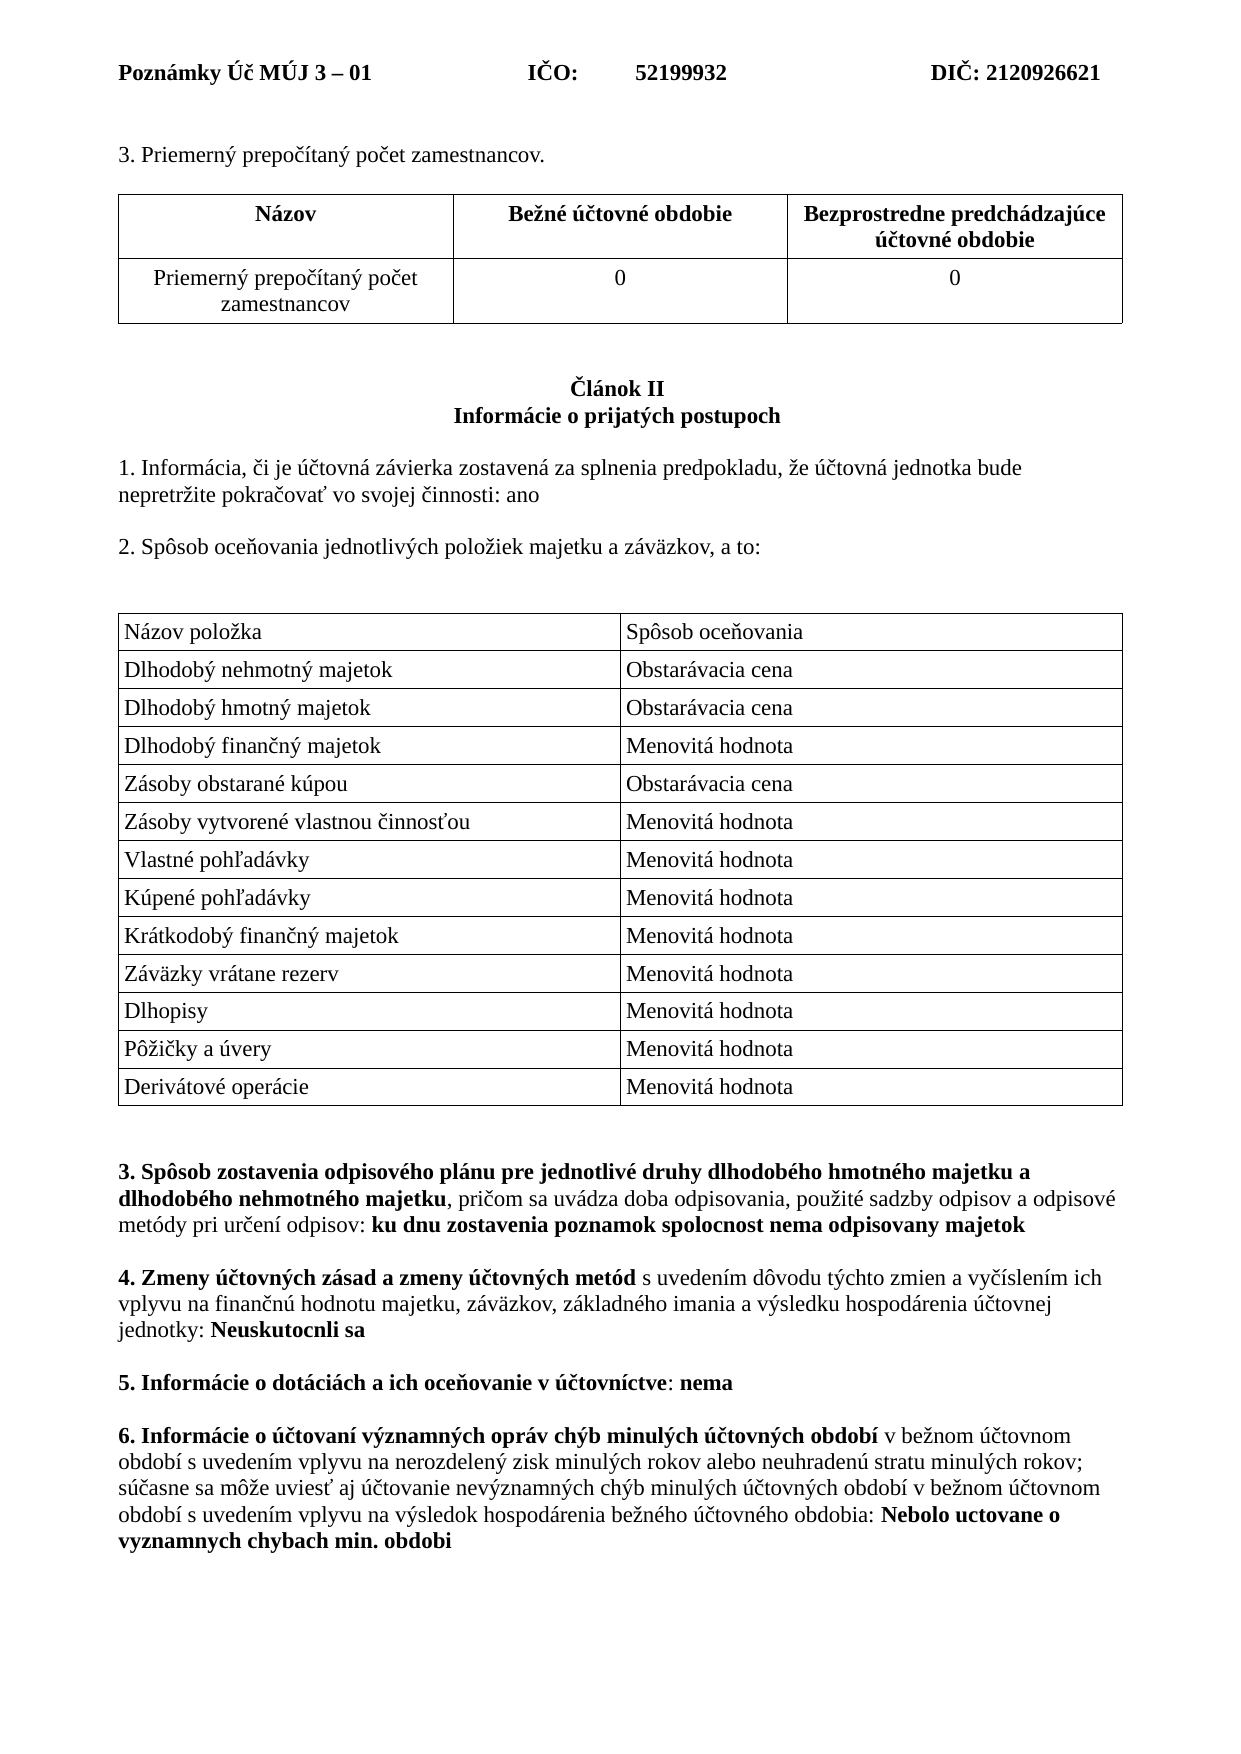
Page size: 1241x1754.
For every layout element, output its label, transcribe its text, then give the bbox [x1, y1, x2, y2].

table_header Bezprostredne predchádzajúce účtovné obdobie [788, 195, 1122, 258]
table_header Názov [119, 195, 453, 258]
table_cell Zásoby obstarané kúpou [119, 765, 620, 802]
table_cell Priemerný prepočítaný počet zamestnancov [119, 259, 453, 322]
table_cell Menovitá hodnota [621, 879, 1122, 916]
table_cell Menovitá hodnota [621, 1069, 1122, 1105]
text Informácie o prijatých postupoch [118, 402, 1122, 428]
table_cell Menovitá hodnota [621, 993, 1122, 1029]
text 3. Priemerný prepočítaný počet zamestnancov. [118, 141, 1122, 168]
table_cell Obstarávacia cena [621, 651, 1122, 688]
table_header Spôsob oceňovania [621, 614, 1122, 650]
table_header Názov položka [119, 614, 620, 650]
table_cell Menovitá hodnota [621, 955, 1122, 992]
table_cell Menovitá hodnota [621, 727, 1122, 764]
table_cell Menovitá hodnota [621, 917, 1122, 954]
text 2. Spôsob oceňovania jednotlivých položiek majetku a záväzkov, a to: [118, 533, 1122, 560]
table_cell 0 [454, 259, 787, 322]
table_cell Vlastné pohľadávky [119, 841, 620, 878]
table_cell Menovitá hodnota [621, 803, 1122, 840]
table_cell 0 [788, 259, 1122, 322]
table_cell Obstarávacia cena [621, 689, 1122, 726]
text 3. Spôsob zostavenia odpisového plánu pre jednotlivé druhy dlhodobého hmotného majetku a dlhodobého nehmotného majetku, pričom sa uvádza doba odpisovania, použité sadzby odpisov a odpisové metódy pri určení odpisov: ku dnu zostavenia poznamok spolocnost nema odpisovany majetok [118, 1158, 1122, 1237]
table_cell Dlhodobý nehmotný majetok [119, 651, 620, 688]
table_cell Dlhodobý finančný majetok [119, 727, 620, 764]
table_cell Menovitá hodnota [621, 841, 1122, 878]
text Článok II [118, 375, 1122, 402]
table_cell Obstarávacia cena [621, 765, 1122, 802]
table_header Bežné účtovné obdobie [454, 195, 787, 258]
table_cell Zásoby vytvorené vlastnou činnosťou [119, 803, 620, 840]
table_cell Pôžičky a úvery [119, 1031, 620, 1067]
table_cell Dlhopisy [119, 993, 620, 1029]
text 4. Zmeny účtovných zásad a zmeny účtovných metód s uvedením dôvodu týchto zmien a vyčíslením ich vplyvu na finančnú hodnotu majetku, záväzkov, základného imania a výsledku hospodárenia účtovnej jednotky: Neuskutocnli sa [118, 1264, 1122, 1343]
text 5. Informácie o dotáciách a ich oceňovanie v účtovníctve: nema [118, 1369, 1122, 1395]
table_cell Menovitá hodnota [621, 1031, 1122, 1067]
table_cell Záväzky vrátane rezerv [119, 955, 620, 992]
table_cell Kúpené pohľadávky [119, 879, 620, 916]
table_cell Derivátové operácie [119, 1069, 620, 1105]
text 6. Informácie o účtovaní významných opráv chýb minulých účtovných období v bežnom účtovnom období s uvedením vplyvu na nerozdelený zisk minulých rokov alebo neuhradenú stratu minulých rokov; súčasne sa môže uviesť aj účtovanie nevýznamných chýb minulých účtovných období v bežnom účtovnom období s uvedením vplyvu na výsledok hospodárenia bežného účtovného obdobia: Nebolo uctovane o vyznamnych chybach min. obdobi [118, 1422, 1122, 1553]
table_cell Dlhodobý hmotný majetok [119, 689, 620, 726]
text 1. Informácia, či je účtovná závierka zostavená za splnenia predpokladu, že účtovná jednotka bude nepretržite pokračovať vo svojej činnosti: ano [118, 454, 1122, 507]
table_cell Krátkodobý finančný majetok [119, 917, 620, 954]
